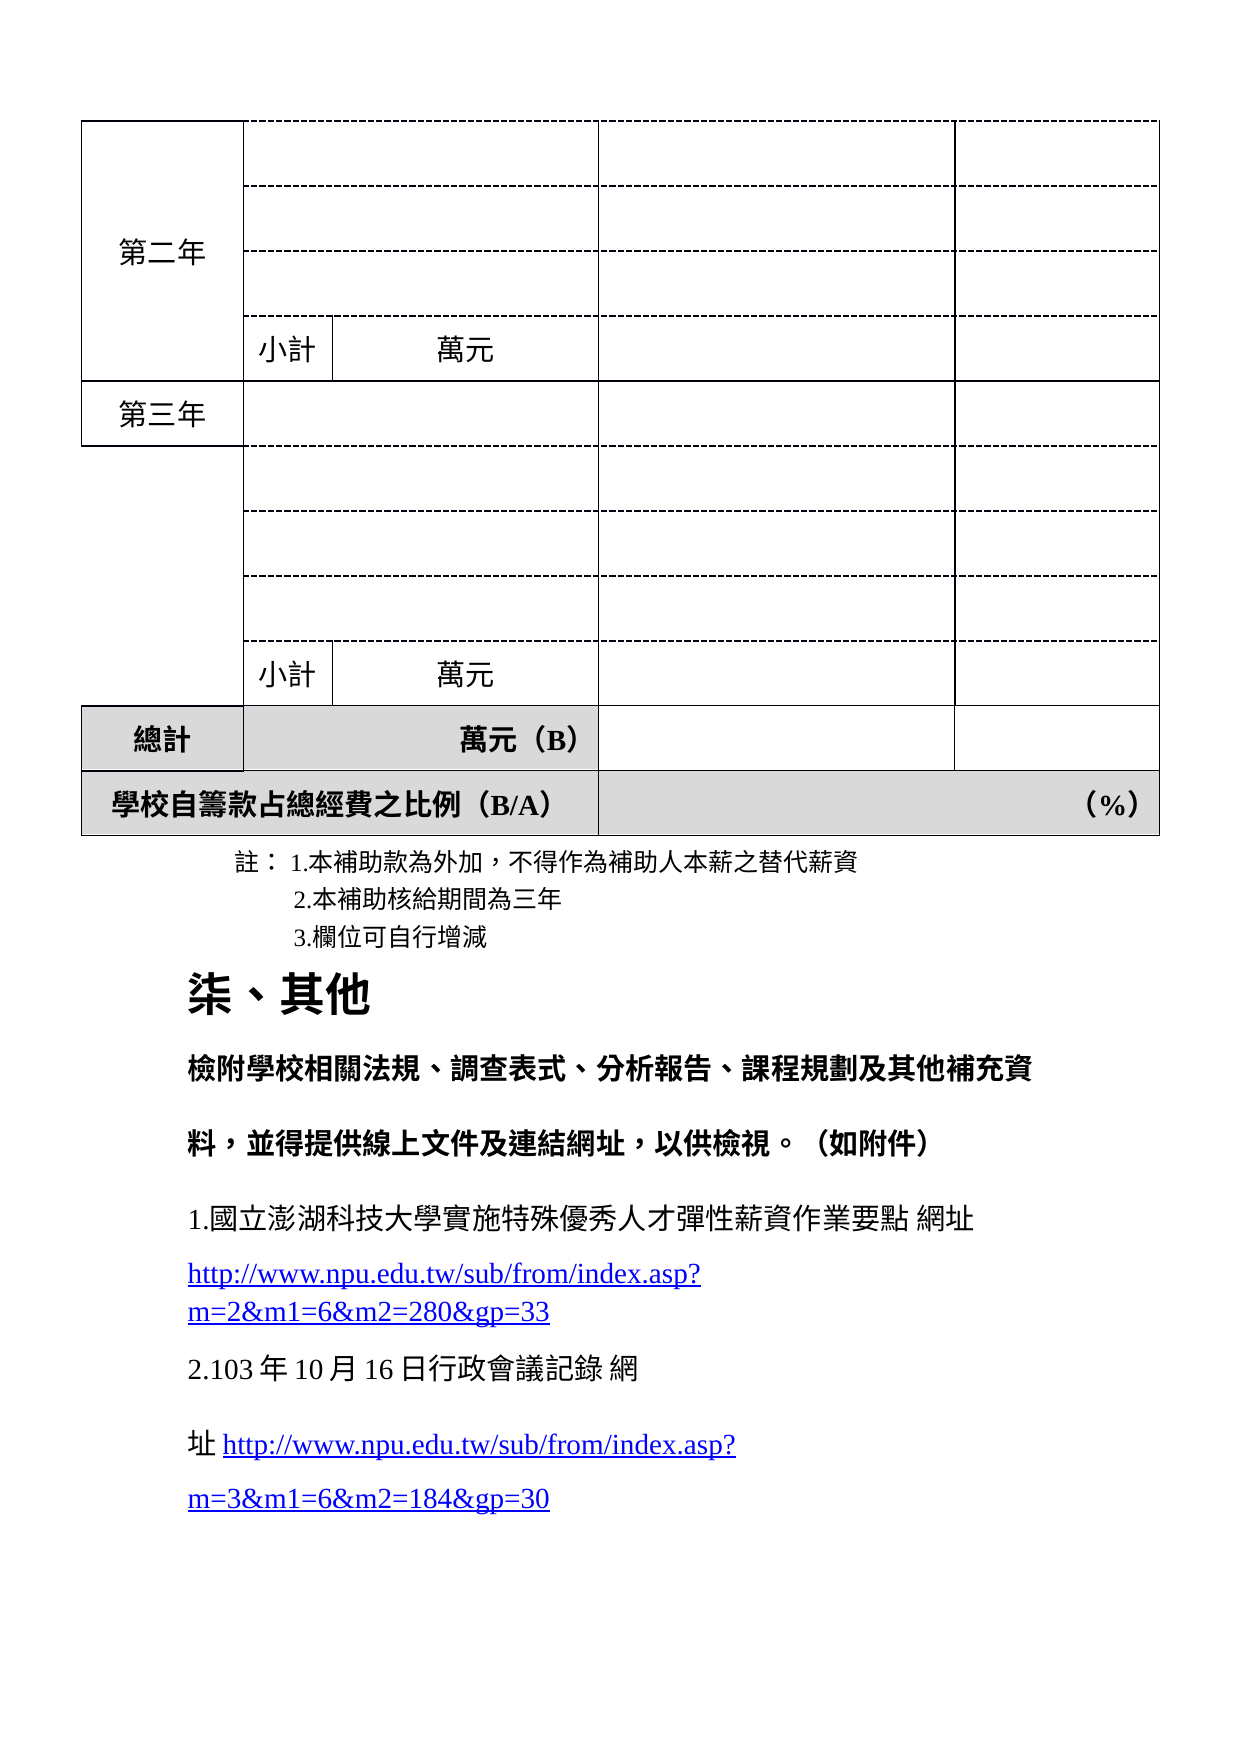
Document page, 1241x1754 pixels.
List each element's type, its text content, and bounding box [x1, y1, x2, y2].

table_cell [599, 315, 954, 379]
table_cell [599, 640, 954, 704]
table_cell [599, 445, 954, 509]
table_cell 總計 [82, 707, 243, 769]
text 3.欄位可自行增減 [293, 911, 1053, 948]
table_cell [599, 185, 954, 249]
text 2.103年10月16日行政會議記錄 網址http://www.npu.edu.tw/sub/from/index.asp?m=3&m1=6&m2=184&gp=30 [187, 1323, 1053, 1511]
text 檢附學校相關法規、調查表式、分析報告、課程規劃及其他補充資料，並得提供線上文件及連結網址，以供檢視。（如附件） [187, 1023, 1053, 1173]
table_cell [244, 382, 598, 444]
text 1.國立澎湖科技大學實施特殊優秀人才彈性薪資作業要點 網址 [187, 1173, 1053, 1248]
table_cell [599, 510, 954, 574]
table_cell 第二年 [82, 122, 243, 379]
table_cell [956, 185, 1159, 249]
table_cell [244, 510, 598, 574]
table_cell （%） [599, 771, 1159, 834]
table_cell [956, 575, 1159, 639]
text 註： 1.本補助款為外加，不得作為補助人本薪之替代薪資 [234, 836, 1053, 873]
table_cell 萬元（B） [244, 706, 598, 769]
text http://www.npu.edu.tw/sub/from/index.asp?m=2&m1=6&m2=280&gp=33 [187, 1248, 1053, 1323]
table_cell [244, 575, 598, 639]
table_cell [956, 382, 1159, 444]
table_cell [599, 120, 954, 184]
table_cell [955, 706, 1159, 769]
table_cell 小計 [244, 315, 332, 379]
table_cell [599, 250, 954, 314]
table_cell [244, 250, 598, 314]
table_cell [956, 315, 1159, 379]
table_cell [244, 445, 598, 509]
table_cell [956, 510, 1159, 574]
table_cell [244, 185, 598, 249]
text 柒、其他 [187, 948, 1053, 1023]
table_cell [599, 706, 954, 769]
table_cell [956, 640, 1159, 704]
text 2.本補助核給期間為三年 [293, 873, 1053, 911]
table_cell [956, 445, 1159, 509]
table_cell [599, 382, 954, 444]
table_cell 學校自籌款占總經費之比例（B/A） [82, 771, 598, 834]
table_cell 小計 [244, 640, 332, 704]
table_cell [956, 250, 1159, 314]
table_cell 第三年 [82, 382, 243, 444]
table_cell [244, 120, 598, 184]
table_cell 萬元 [333, 640, 598, 704]
table_cell 萬元 [333, 315, 598, 379]
table_cell [956, 120, 1159, 184]
table_cell [599, 575, 954, 639]
